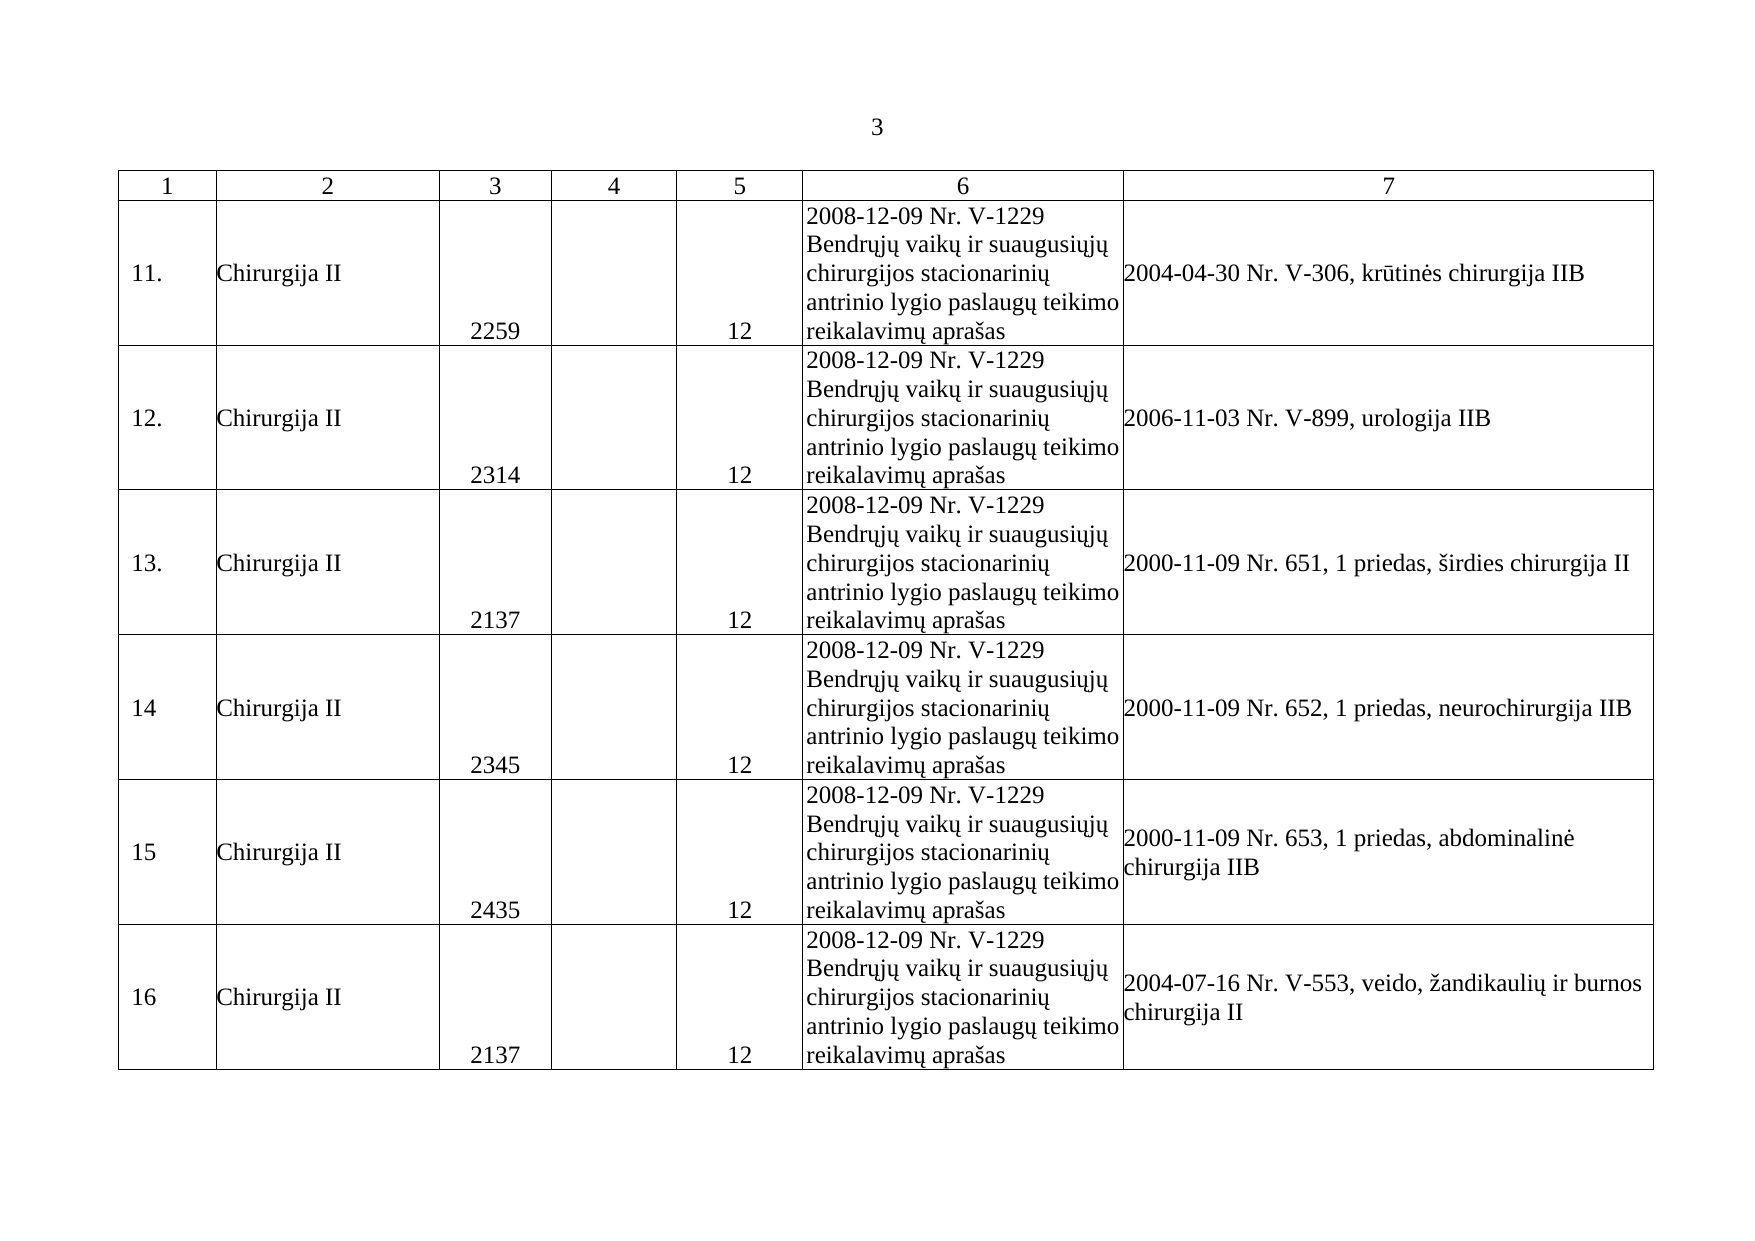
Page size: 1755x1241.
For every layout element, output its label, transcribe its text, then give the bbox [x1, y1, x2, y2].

table_cell [552, 635, 676, 779]
table_cell [552, 346, 676, 489]
table_cell 2314 [440, 346, 551, 489]
table_cell 2008-12-09 Nr. V-1229 Bendrųjų vaikų ir suaugusiųjų chirurgijos stacionarinių antrinio lygio paslaugų teikimo reikalavimų aprašas [803, 635, 1123, 779]
table_cell 2008-12-09 Nr. V-1229 Bendrųjų vaikų ir suaugusiųjų chirurgijos stacionarinių antrinio lygio paslaugų teikimo reikalavimų aprašas [803, 490, 1123, 634]
table_header 7 [1124, 171, 1653, 200]
table_cell 2008-12-09 Nr. V-1229 Bendrųjų vaikų ir suaugusiųjų chirurgijos stacionarinių antrinio lygio paslaugų teikimo reikalavimų aprašas [803, 201, 1123, 344]
table_cell 2000-11-09 Nr. 653, 1 priedas, abdominalinė chirurgija IIB [1124, 780, 1653, 924]
table_cell [552, 780, 676, 924]
table_cell Chirurgija II [217, 780, 439, 924]
table_cell 2008-12-09 Nr. V-1229 Bendrųjų vaikų ir suaugusiųjų chirurgijos stacionarinių antrinio lygio paslaugų teikimo reikalavimų aprašas [803, 346, 1123, 489]
table_cell 2137 [440, 925, 551, 1068]
table_header 2 [217, 171, 439, 200]
table_cell 14 [119, 635, 216, 779]
table_cell [552, 925, 676, 1068]
table_header 4 [552, 171, 676, 200]
table_cell 2000-11-09 Nr. 651, 1 priedas, širdies chirurgija II [1124, 490, 1653, 634]
table_cell 12 [677, 346, 802, 489]
table_cell 11. [119, 201, 216, 344]
table_cell 12. [119, 346, 216, 489]
table_cell 12 [677, 780, 802, 924]
table_cell 12 [677, 201, 802, 344]
table_cell 2008-12-09 Nr. V-1229 Bendrųjų vaikų ir suaugusiųjų chirurgijos stacionarinių antrinio lygio paslaugų teikimo reikalavimų aprašas [803, 780, 1123, 924]
table_cell 13. [119, 490, 216, 634]
table_header 6 [803, 171, 1123, 200]
table_cell Chirurgija II [217, 201, 439, 344]
table_cell 2137 [440, 490, 551, 634]
table_header 3 [440, 171, 551, 200]
table_cell 12 [677, 490, 802, 634]
table_cell 12 [677, 635, 802, 779]
table_cell 2435 [440, 780, 551, 924]
table_cell [552, 201, 676, 344]
table_cell 2008-12-09 Nr. V-1229 Bendrųjų vaikų ir suaugusiųjų chirurgijos stacionarinių antrinio lygio paslaugų teikimo reikalavimų aprašas [803, 925, 1123, 1068]
table_cell Chirurgija II [217, 925, 439, 1068]
table_cell 2004-07-16 Nr. V-553, veido, žandikaulių ir burnos chirurgija II [1124, 925, 1653, 1068]
table_cell 2006-11-03 Nr. V-899, urologija IIB [1124, 346, 1653, 489]
table_cell 15 [119, 780, 216, 924]
table_header 1 [119, 171, 216, 200]
table_cell 2004-04-30 Nr. V-306, krūtinės chirurgija IIB [1124, 201, 1653, 344]
table_cell 2259 [440, 201, 551, 344]
table_header 5 [677, 171, 802, 200]
table_cell Chirurgija II [217, 490, 439, 634]
table_cell Chirurgija II [217, 346, 439, 489]
table_cell 12 [677, 925, 802, 1068]
table_cell 16 [119, 925, 216, 1068]
table_cell 2345 [440, 635, 551, 779]
table_cell [552, 490, 676, 634]
table_cell Chirurgija II [217, 635, 439, 779]
table_cell 2000-11-09 Nr. 652, 1 priedas, neurochirurgija IIB [1124, 635, 1653, 779]
